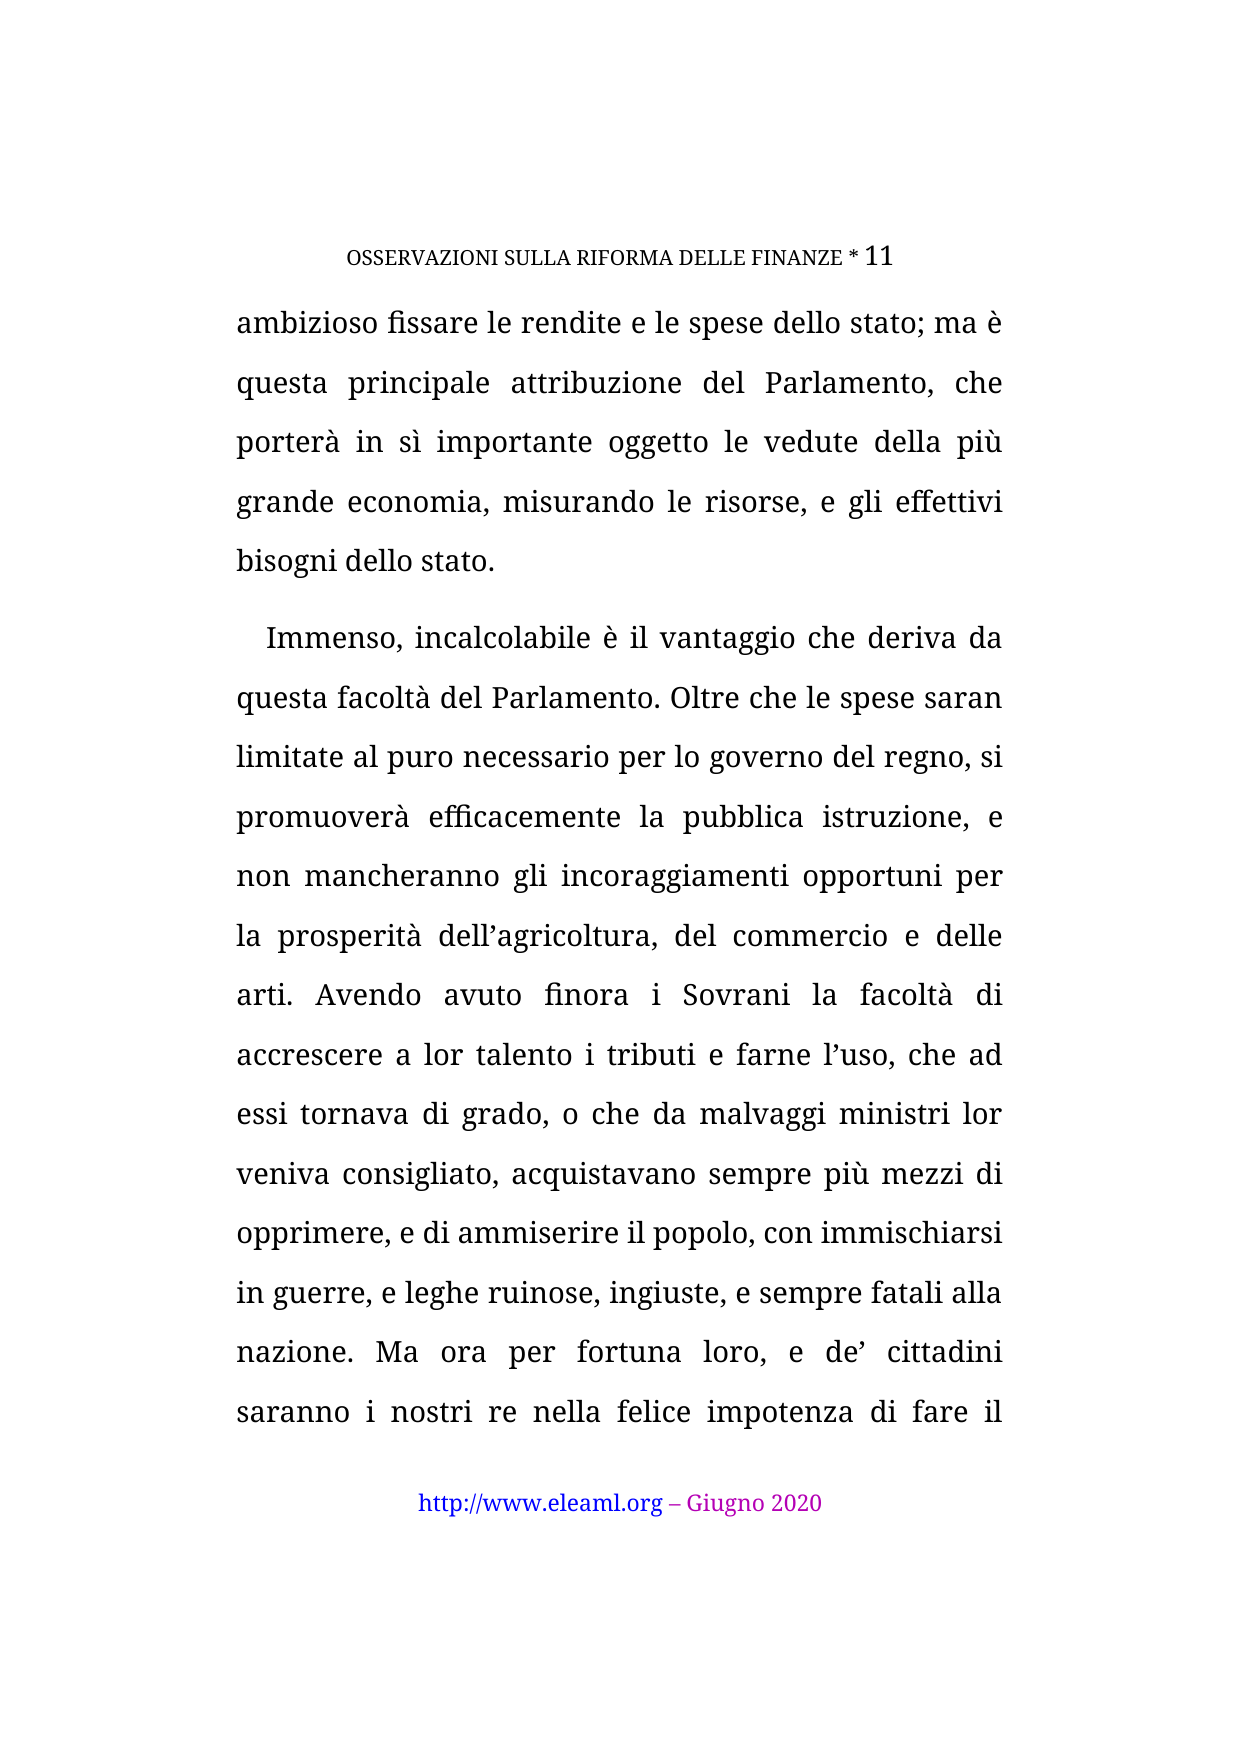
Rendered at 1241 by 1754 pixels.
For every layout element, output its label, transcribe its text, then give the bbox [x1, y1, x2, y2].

text ambizioso fissare le rendite e le spese dello stato; ma è questa principale attribuzione del Parlamento, che porterà in sì importante oggetto le vedute della più grande economia, misurando le risorse, e gli effettivi bisogni dello stato. [236, 303, 1004, 580]
text Immenso, incalcolabile è il vantaggio che deriva da questa facoltà del Parlamento. Oltre che le spese saran limitate al puro necessario per lo governo del regno, si promuoverà efficacemente la pubblica istruzione, e non mancheranno gli incoraggiamenti opportuni per la prosperità dell’agricoltura, del commercio e delle arti. Avendo avuto finora i Sovrani la facoltà di accrescere a lor talento i tributi e farne l’uso, che ad essi tornava di grado, o che da malvaggi ministri lor veniva consigliato, acquistavano sempre più mezzi di opprimere, e di ammiserire il popolo, con immischiarsi in guerre, e leghe ruinose, ingiuste, e sempre fatali alla nazione. Ma ora per fortuna loro, e de’ cittadini saranno i nostri re nella felice impotenza di fare il [236, 618, 1004, 1431]
